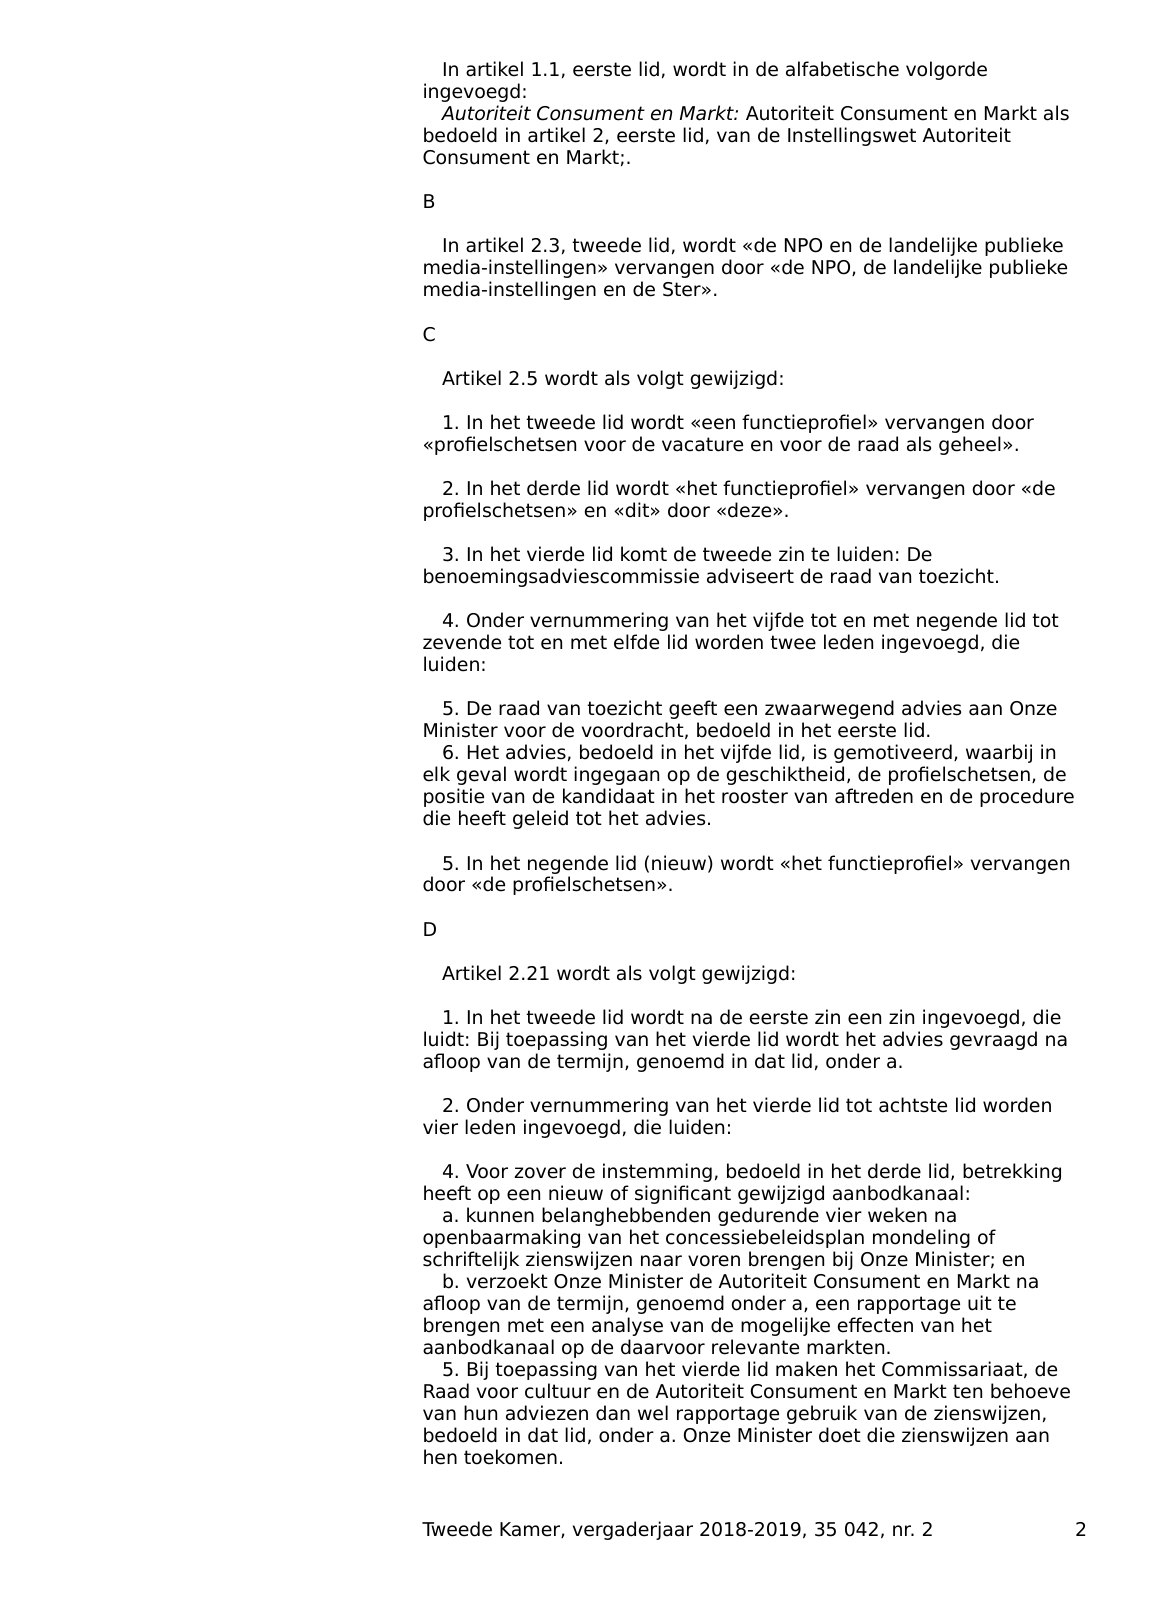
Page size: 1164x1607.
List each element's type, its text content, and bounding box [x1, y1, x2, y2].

text Artikel 2.21 wordt als volgt gewijzigd: [422, 963, 1087, 985]
text B [422, 191, 1087, 213]
text 6. Het advies, bedoeld in het vijfde lid, is gemotiveerd, waarbij in elk geval wordt ingegaan op de geschiktheid, de profielschetsen, de positie van de kandidaat in het rooster van aftreden en de procedure die heeft geleid tot het advies. [422, 742, 1087, 830]
text 5. In het negende lid (nieuw) wordt «het functieprofiel» vervangen door «de profielschetsen». [422, 852, 1087, 896]
text 5. De raad van toezicht geeft een zwaarwegend advies aan Onze Minister voor de voordracht, bedoeld in het eerste lid. [422, 698, 1087, 742]
text D [422, 918, 1087, 941]
text 1. In het tweede lid wordt «een functieprofiel» vervangen door «profielschetsen voor de vacature en voor de raad als geheel». [422, 412, 1087, 456]
text In artikel 1.1, eerste lid, wordt in de alfabetische volgorde ingevoegd: [422, 59, 1087, 103]
text Artikel 2.5 wordt als volgt gewijzigd: [422, 368, 1087, 389]
text 5. Bij toepassing van het vierde lid maken het Commissariaat, de Raad voor cultuur en de Autoriteit Consument en Markt ten behoeve van hun adviezen dan wel rapportage gebruik van de zienswijzen, bedoeld in dat lid, onder a. Onze Minister doet die zienswijzen aan hen toekomen. [422, 1359, 1087, 1469]
text 2. Onder vernummering van het vierde lid tot achtste lid worden vier leden ingevoegd, die luiden: [422, 1095, 1087, 1139]
text 2. In het derde lid wordt «het functieprofiel» vervangen door «de profielschetsen» en «dit» door «deze». [422, 478, 1087, 522]
text Autoriteit Consument en Markt: Autoriteit Consument en Markt als bedoeld in artikel 2, eerste lid, van de Instellingswet Autoriteit Consument en Markt;. [422, 103, 1087, 169]
text a. kunnen belanghebbenden gedurende vier weken na openbaarmaking van het concessiebeleidsplan mondeling of schriftelijk zienswijzen naar voren brengen bij Onze Minister; en [422, 1205, 1087, 1271]
text b. verzoekt Onze Minister de Autoriteit Consument en Markt na afloop van de termijn, genoemd onder a, een rapportage uit te brengen met een analyse van de mogelijke effecten van het aanbodkanaal op de daarvoor relevante markten. [422, 1271, 1087, 1359]
text 3. In het vierde lid komt de tweede zin te luiden: De benoemingsadviescommissie adviseert de raad van toezicht. [422, 544, 1087, 588]
text In artikel 2.3, tweede lid, wordt «de NPO en de landelijke publieke media-instellingen» vervangen door «de NPO, de landelijke publieke media-instellingen en de Ster». [422, 235, 1087, 301]
text 1. In het tweede lid wordt na de eerste zin een zin ingevoegd, die luidt: Bij toepassing van het vierde lid wordt het advies gevraagd na afloop van de termijn, genoemd in dat lid, onder a. [422, 1007, 1087, 1073]
text C [422, 323, 1087, 345]
text 4. Onder vernummering van het vijfde tot en met negende lid tot zevende tot en met elfde lid worden twee leden ingevoegd, die luiden: [422, 610, 1087, 676]
text 4. Voor zover de instemming, bedoeld in het derde lid, betrekking heeft op een nieuw of significant gewijzigd aanbodkanaal: [422, 1161, 1087, 1205]
